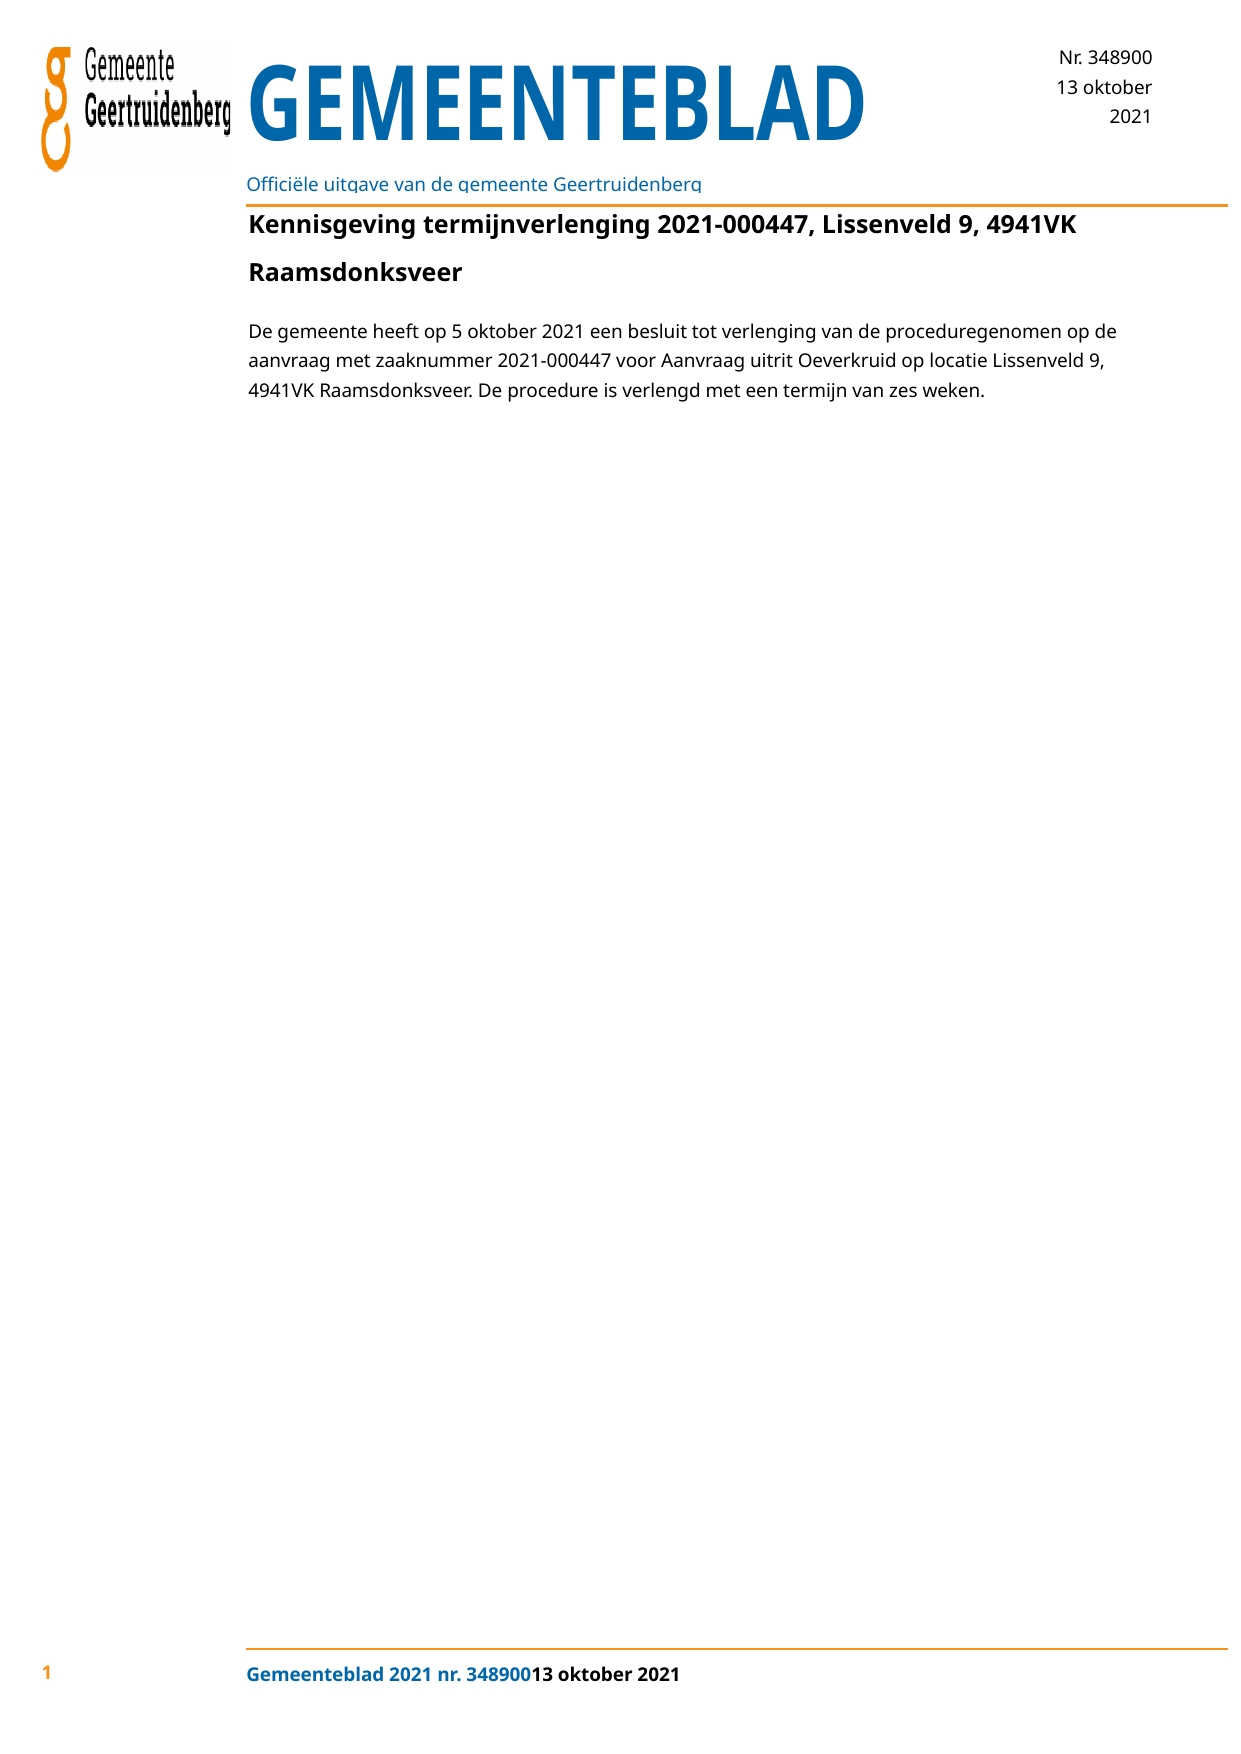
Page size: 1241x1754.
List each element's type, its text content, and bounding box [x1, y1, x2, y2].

text De gemeente heeft op 5 oktober 2021 een besluit tot verlenging van de proceduregenomen op de aanvraag met zaaknummer 2021-000447 voor Aanvraag uitrit Oeverkruid op locatie Lissenveld 9, 4941VK Raamsdonksveer. De procedure is verlengd met een termijn van zes weken. [248, 318, 1152, 403]
text Kennisgeving termijnverlenging 2021-000447, Lissenveld 9, 4941VK Raamsdonksveer [248, 207, 1152, 288]
picture [41, 47, 231, 172]
